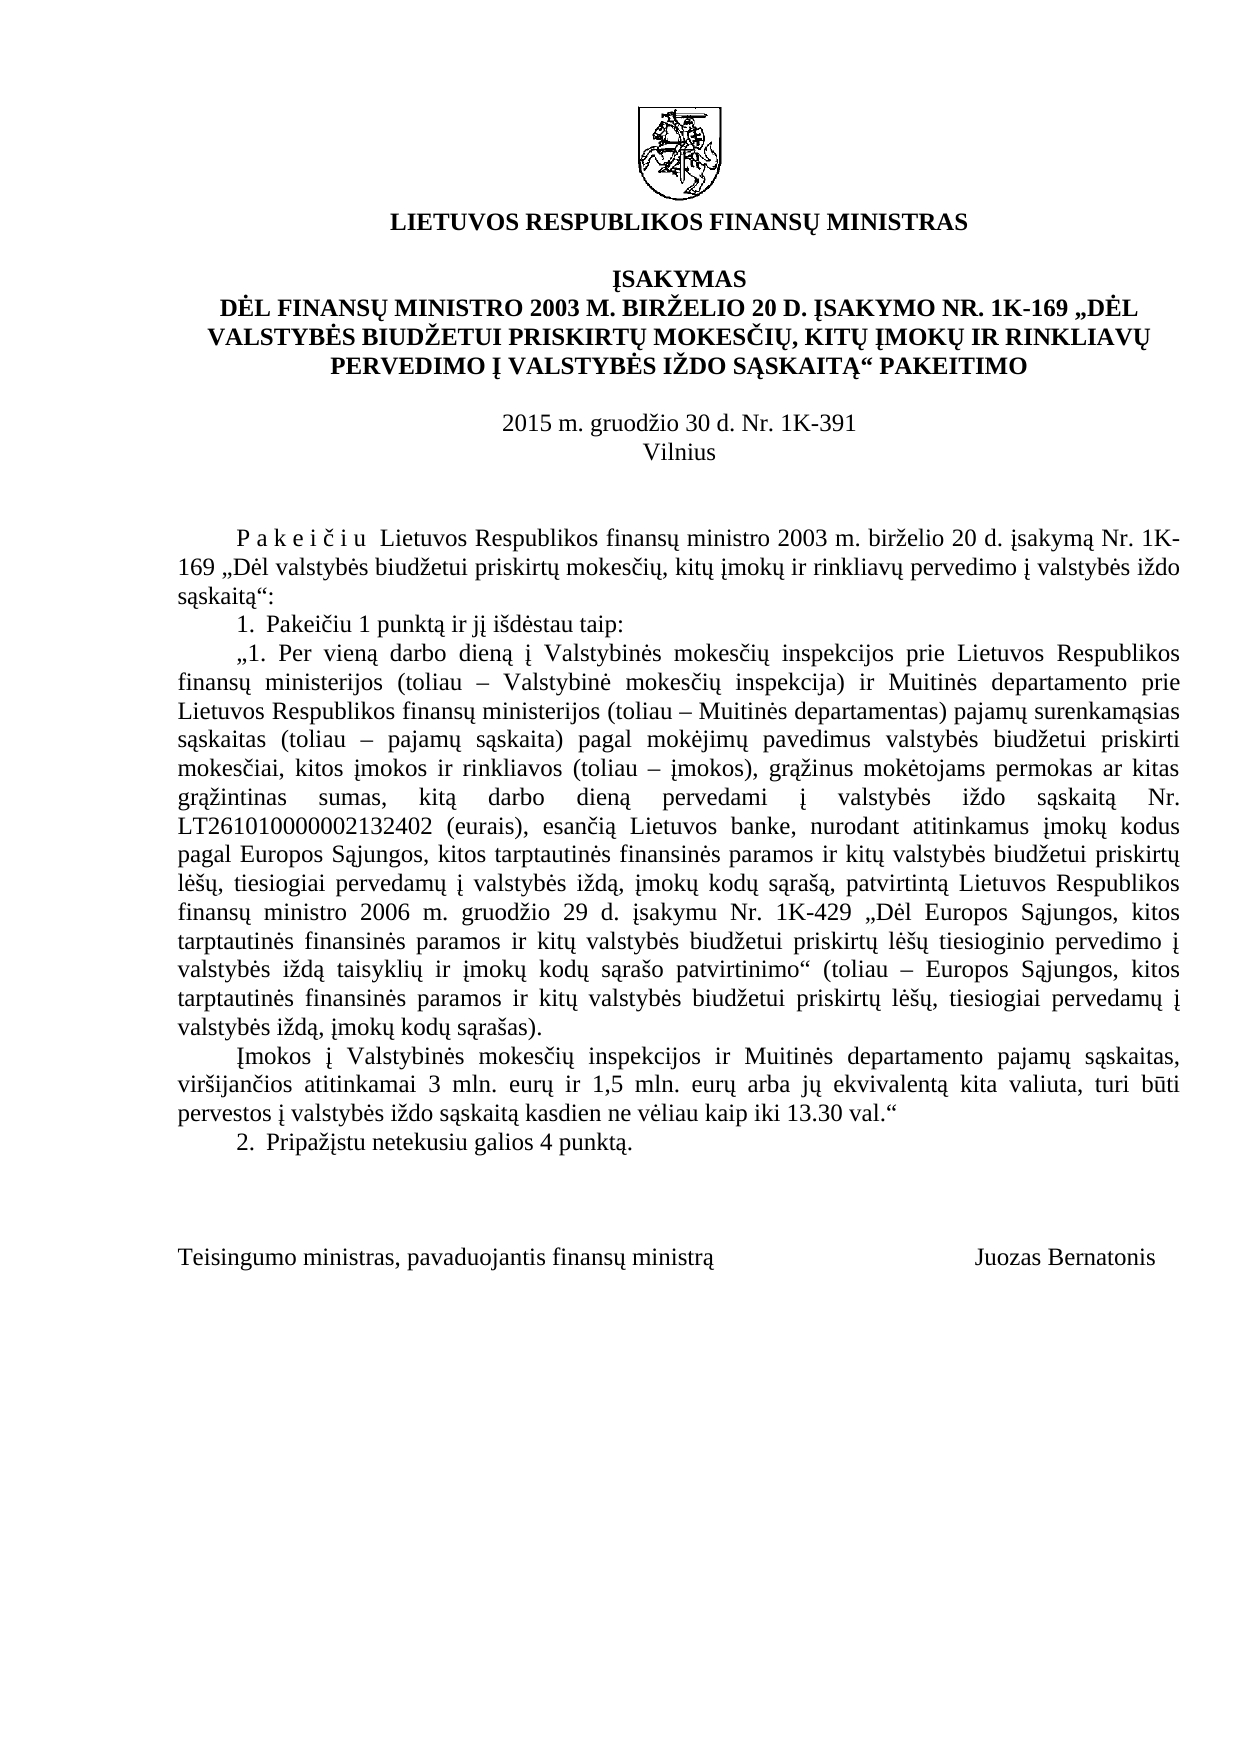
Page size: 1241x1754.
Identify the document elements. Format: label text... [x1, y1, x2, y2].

text LIETUVOS RESPUBLIKOS FINANSŲ MINISTRAS [177, 207, 1181, 236]
text 2. Pripažįstu netekusiu galios 4 punktą. [236, 1127, 1181, 1156]
text ĮSAKYMAS [177, 264, 1181, 293]
text Pakeičiu Lietuvos Respublikos finansų ministro 2003 m. birželio 20 d. įsakymą Nr. 1K-169 „Dėl valstybės biudžetui priskirtų mokesčių, kitų įmokų ir rinkliavų pervedimo į valstybės iždo sąskaitą“: [177, 523, 1181, 609]
text 2015 m. gruodžio 30 d. Nr. 1K-391 [177, 408, 1181, 437]
text Įmokos į Valstybinės mokesčių inspekcijos ir Muitinės departamento pajamų sąskaitas, viršijančios atitinkamai 3 mln. eurų ir 1,5 mln. eurų arba jų ekvivalentą kita valiuta, turi būti pervestos į valstybės iždo sąskaitą kasdien ne vėliau kaip iki 13.30 val.“ [177, 1041, 1181, 1127]
text Teisingumo ministras, pavaduojantis finansų ministrą Juozas Bernatonis [177, 1242, 1181, 1271]
text „1. Per vieną darbo dieną į Valstybinės mokesčių inspekcijos prie Lietuvos Respublikos finansų ministerijos (toliau – Valstybinė mokesčių inspekcija) ir Muitinės departamento prie Lietuvos Respublikos finansų ministerijos (toliau – Muitinės departamentas) pajamų surenkamąsias sąskaitas (toliau – pajamų sąskaita) pagal mokėjimų pavedimus valstybės biudžetui priskirti mokesčiai, kitos įmokos ir rinkliavos (toliau – įmokos), grąžinus mokėtojams permokas ar kitas grąžintinas sumas, kitą darbo dieną pervedami į valstybės iždo sąskaitą Nr. LT261010000002132402 (eurais), esančią Lietuvos banke, nurodant atitinkamus įmokų kodus pagal Europos Sąjungos, kitos tarptautinės finansinės paramos ir kitų valstybės biudžetui priskirtų lėšų, tiesiogiai pervedamų į valstybės iždą, įmokų kodų sąrašą, patvirtintą Lietuvos Respublikos finansų ministro 2006 m. gruodžio 29 d. įsakymu Nr. 1K-429 „Dėl Europos Sąjungos, kitos tarptautinės finansinės paramos ir kitų valstybės biudžetui priskirtų lėšų tiesioginio pervedimo į valstybės iždą taisyklių ir įmokų kodų sąrašo patvirtinimo“ (toliau – Europos Sąjungos, kitos tarptautinės finansinės paramos ir kitų valstybės biudžetui priskirtų lėšų, tiesiogiai pervedamų į valstybės iždą, įmokų kodų sąrašas). [177, 638, 1181, 1041]
text 1. Pakeičiu 1 punktą ir jį išdėstau taip: [236, 609, 1181, 638]
text DĖL FINANSŲ MINISTRO 2003 M. BIRŽELIO 20 D. ĮSAKYMO NR. 1K-169 „DĖL VALSTYBĖS BIUDŽETUI PRISKIRTŲ MOKESČIŲ, KITŲ ĮMOKŲ IR RINKLIAVŲ PERVEDIMO Į VALSTYBĖS IŽDO SĄSKAITĄ“ PAKEITIMO [177, 293, 1181, 379]
text Vilnius [177, 437, 1181, 466]
